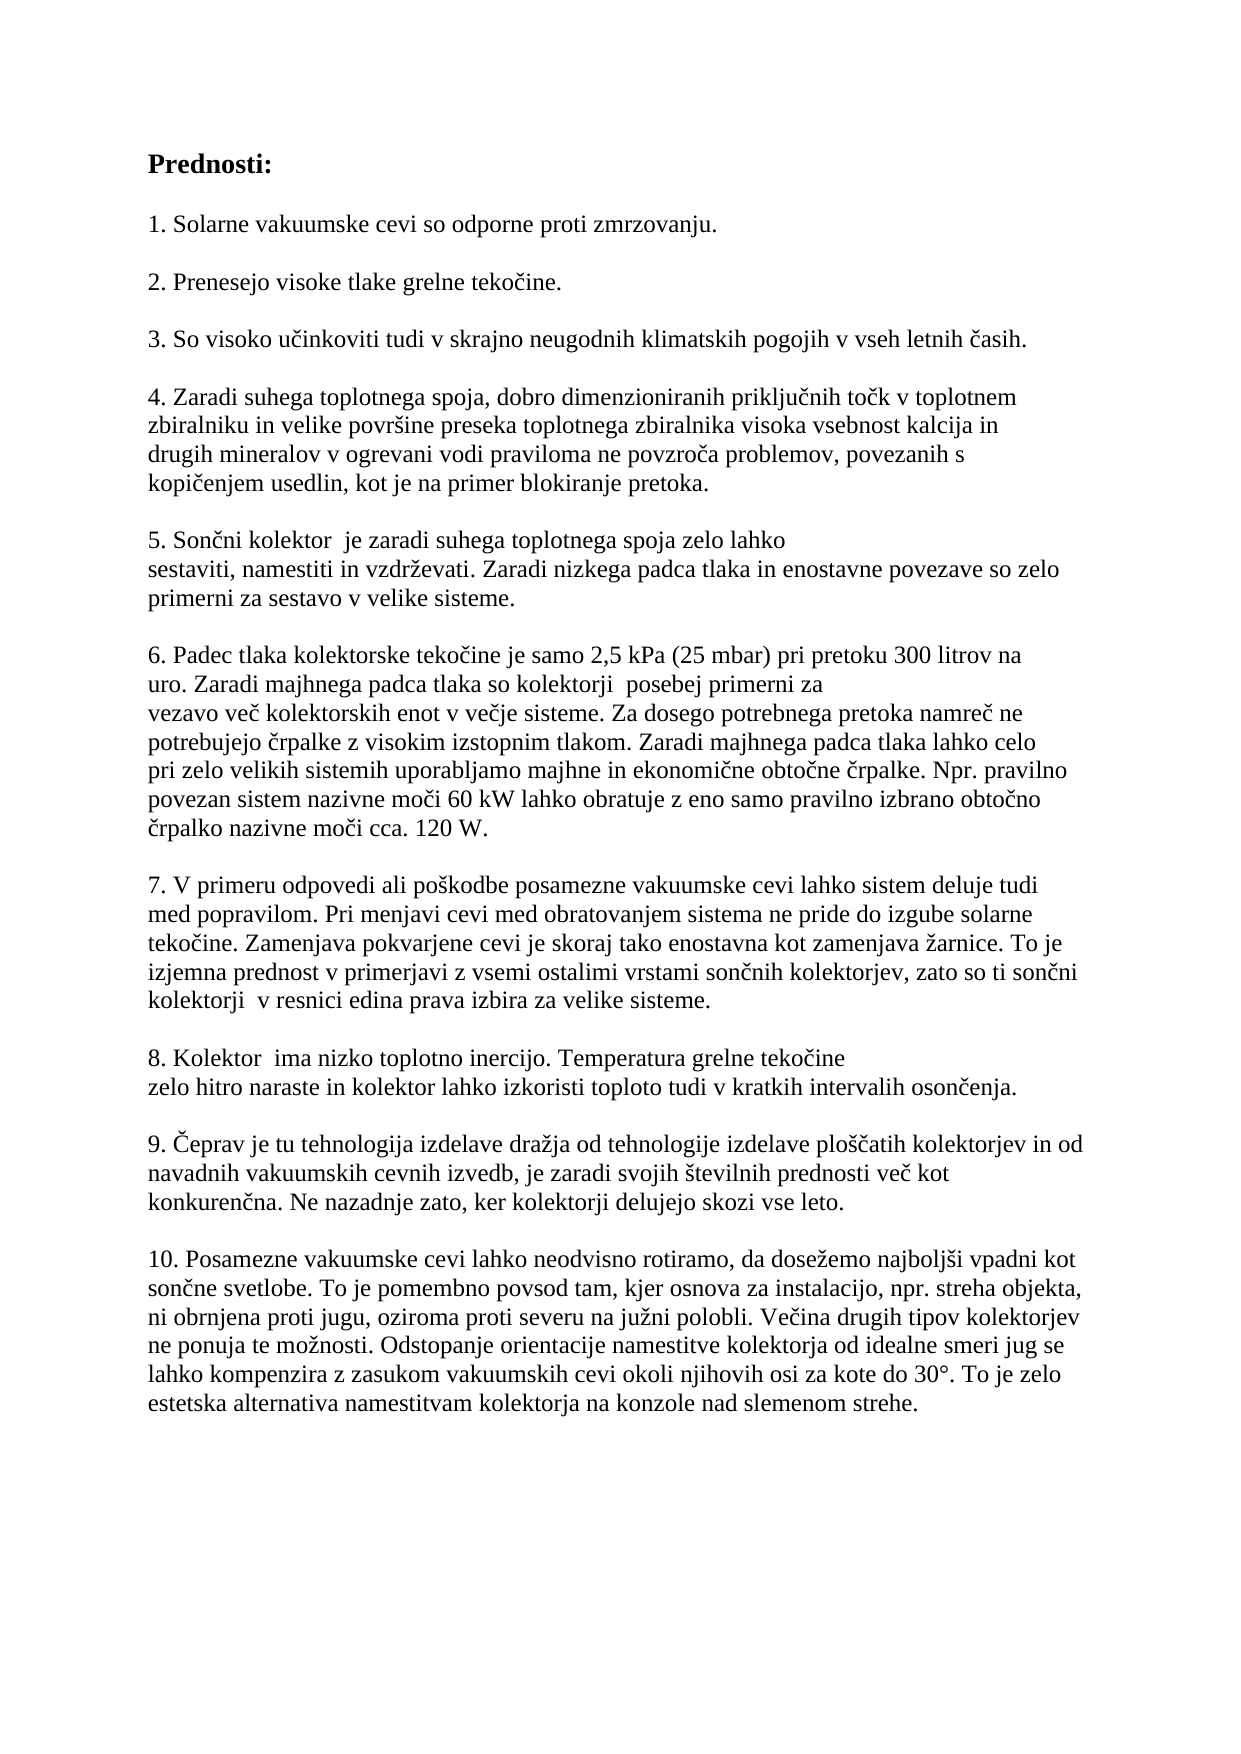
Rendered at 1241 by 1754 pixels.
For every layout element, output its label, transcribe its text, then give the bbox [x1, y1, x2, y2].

text zbiralniku in velike površine preseka toplotnega zbiralnika visoka vsebnost kalcija in [148, 410, 1093, 439]
text kopičenjem usedlin, kot je na primer blokiranje pretoka. [148, 468, 1093, 497]
text sončne svetlobe. To je pomembno povsod tam, kjer osnova za instalacijo, npr. streha objekta, [148, 1273, 1093, 1302]
text 6. Padec tlaka kolektorske tekočine je samo 2,5 kPa (25 mbar) pri pretoku 300 litrov na [148, 640, 1093, 669]
text ni obrnjena proti jugu, oziroma proti severu na južni polobli. Večina drugih tipov kolektorjev [148, 1302, 1093, 1330]
text 1. Solarne vakuumske cevi so odporne proti zmrzovanju. [148, 209, 1093, 238]
text 8. Kolektor ima nizko toplotno inercijo. Temperatura grelne tekočine [148, 1043, 1093, 1072]
subtitle Prednosti: [148, 148, 1093, 180]
text med popravilom. Pri menjavi cevi med obratovanjem sistema ne pride do izgube solarne [148, 899, 1093, 928]
text 5. Sončni kolektor je zaradi suhega toplotnega spoja zelo lahko [148, 525, 1093, 554]
text estetska alternativa namestitvam kolektorja na konzole nad slemenom strehe. [148, 1388, 1093, 1417]
text 7. V primeru odpovedi ali poškodbe posamezne vakuumske cevi lahko sistem deluje tudi [148, 870, 1093, 899]
text uro. Zaradi majhnega padca tlaka so kolektorji posebej primerni za [148, 669, 1093, 698]
text drugih mineralov v ogrevani vodi praviloma ne povzroča problemov, povezanih s [148, 439, 1093, 468]
text ne ponuja te možnosti. Odstopanje orientacije namestitve kolektorja od idealne smeri jug se [148, 1330, 1093, 1359]
text črpalko nazivne moči cca. 120 W. [148, 813, 1093, 842]
text 3. So visoko učinkoviti tudi v skrajno neugodnih klimatskih pogojih v vseh letnih časih. [148, 324, 1093, 353]
text lahko kompenzira z zasukom vakuumskih cevi okoli njihovih osi za kote do 30°. To je zelo [148, 1359, 1093, 1388]
text zelo hitro naraste in kolektor lahko izkoristi toploto tudi v kratkih intervalih osončenja. [148, 1072, 1093, 1100]
text kolektorji v resnici edina prava izbira za velike sisteme. [148, 985, 1093, 1014]
text primerni za sestavo v velike sisteme. [148, 583, 1093, 612]
text pri zelo velikih sistemih uporabljamo majhne in ekonomične obtočne črpalke. Npr. pravilno [148, 755, 1093, 784]
text navadnih vakuumskih cevnih izvedb, je zaradi svojih številnih prednosti več kot [148, 1158, 1093, 1187]
text konkurenčna. Ne nazadnje zato, ker kolektorji delujejo skozi vse leto. [148, 1187, 1093, 1215]
text 9. Čeprav je tu tehnologija izdelave dražja od tehnologije izdelave ploščatih kolektorjev in od [148, 1129, 1093, 1158]
text vezavo več kolektorskih enot v večje sisteme. Za dosego potrebnega pretoka namreč ne [148, 698, 1093, 727]
text 10. Posamezne vakuumske cevi lahko neodvisno rotiramo, da dosežemo najboljši vpadni kot [148, 1244, 1093, 1273]
text 2. Prenesejo visoke tlake grelne tekočine. [148, 267, 1093, 295]
text 4. Zaradi suhega toplotnega spoja, dobro dimenzioniranih priključnih točk v toplotnem [148, 382, 1093, 410]
text potrebujejo črpalke z visokim izstopnim tlakom. Zaradi majhnega padca tlaka lahko celo [148, 727, 1093, 755]
text tekočine. Zamenjava pokvarjene cevi je skoraj tako enostavna kot zamenjava žarnice. To je [148, 928, 1093, 957]
text povezan sistem nazivne moči 60 kW lahko obratuje z eno samo pravilno izbrano obtočno [148, 784, 1093, 813]
text sestaviti, namestiti in vzdrževati. Zaradi nizkega padca tlaka in enostavne povezave so zelo [148, 554, 1093, 583]
text izjemna prednost v primerjavi z vsemi ostalimi vrstami sončnih kolektorjev, zato so ti sončni [148, 957, 1093, 985]
